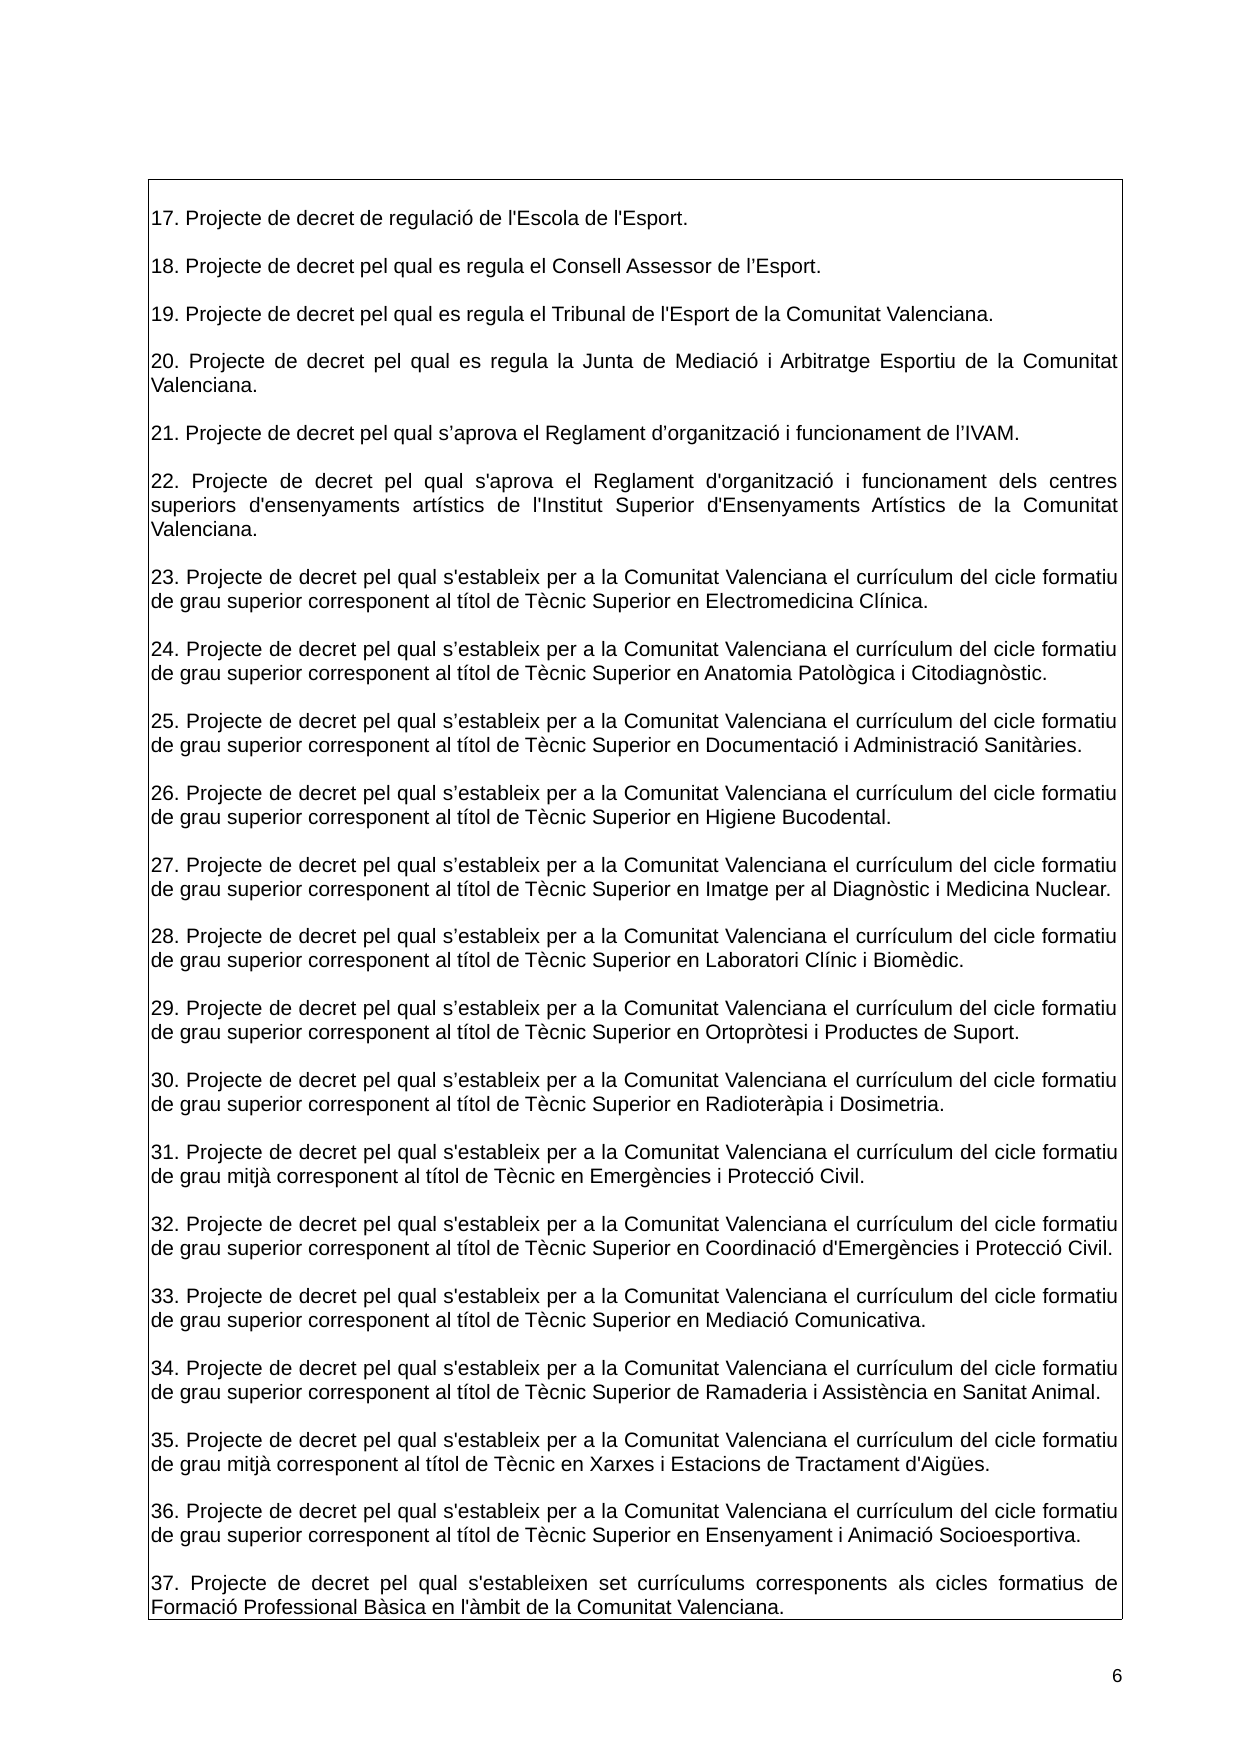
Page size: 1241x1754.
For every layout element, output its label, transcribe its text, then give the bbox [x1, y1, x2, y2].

text 35. Projecte de decret pel qual s'estableix per a la Comunitat Valenciana el currículum del cicle formatiu de grau mitjà corresponent al títol de Tècnic en Xarxes i Estacions de Tractament d'Aigües. [149, 1424, 1122, 1475]
text 20. Projecte de decret pel qual es regula la Junta de Mediació i Arbitratge Esportiu de la Comunitat Valenciana. [149, 346, 1122, 397]
text 23. Projecte de decret pel qual s'estableix per a la Comunitat Valenciana el currículum del cicle formatiu de grau superior corresponent al títol de Tècnic Superior en Electromedicina Clínica. [149, 562, 1122, 613]
text 25. Projecte de decret pel qual s’estableix per a la Comunitat Valenciana el currículum del cicle formatiu de grau superior corresponent al títol de Tècnic Superior en Documentació i Administració Sanitàries. [149, 706, 1122, 757]
text 21. Projecte de decret pel qual s’aprova el Reglament d’organització i funcionament de l’IVAM. [149, 418, 1122, 445]
text 30. Projecte de decret pel qual s’estableix per a la Comunitat Valenciana el currículum del cicle formatiu de grau superior corresponent al títol de Tècnic Superior en Radioteràpia i Dosimetria. [149, 1065, 1122, 1116]
text 36. Projecte de decret pel qual s'estableix per a la Comunitat Valenciana el currículum del cicle formatiu de grau superior corresponent al títol de Tècnic Superior en Ensenyament i Animació Socioesportiva. [149, 1496, 1122, 1547]
text 17. Projecte de decret de regulació de l'Escola de l'Esport. [149, 203, 1122, 229]
text 22. Projecte de decret pel qual s'aprova el Reglament d'organització i funcionament dels centres superiors d'ensenyaments artístics de l'Institut Superior d'Ensenyaments Artístics de la Comunitat Valenciana. [149, 466, 1122, 541]
text 31. Projecte de decret pel qual s'estableix per a la Comunitat Valenciana el currículum del cicle formatiu de grau mitjà corresponent al títol de Tècnic en Emergències i Protecció Civil. [149, 1137, 1122, 1188]
text 28. Projecte de decret pel qual s’estableix per a la Comunitat Valenciana el currículum del cicle formatiu de grau superior corresponent al títol de Tècnic Superior en Laboratori Clínic i Biomèdic. [149, 921, 1122, 972]
text 18. Projecte de decret pel qual es regula el Consell Assessor de l’Esport. [149, 251, 1122, 277]
text 24. Projecte de decret pel qual s’estableix per a la Comunitat Valenciana el currículum del cicle formatiu de grau superior corresponent al títol de Tècnic Superior en Anatomia Patològica i Citodiagnòstic. [149, 634, 1122, 685]
text 26. Projecte de decret pel qual s’estableix per a la Comunitat Valenciana el currículum del cicle formatiu de grau superior corresponent al títol de Tècnic Superior en Higiene Bucodental. [149, 778, 1122, 828]
text 27. Projecte de decret pel qual s’estableix per a la Comunitat Valenciana el currículum del cicle formatiu de grau superior corresponent al títol de Tècnic Superior en Imatge per al Diagnòstic i Medicina Nuclear. [149, 849, 1122, 900]
text 19. Projecte de decret pel qual es regula el Tribunal de l'Esport de la Comunitat Valenciana. [149, 298, 1122, 325]
text 33. Projecte de decret pel qual s'estableix per a la Comunitat Valenciana el currículum del cicle formatiu de grau superior corresponent al títol de Tècnic Superior en Mediació Comunicativa. [149, 1281, 1122, 1332]
text 32. Projecte de decret pel qual s'estableix per a la Comunitat Valenciana el currículum del cicle formatiu de grau superior corresponent al títol de Tècnic Superior en Coordinació d'Emergències i Protecció Civil. [149, 1209, 1122, 1260]
text 34. Projecte de decret pel qual s'estableix per a la Comunitat Valenciana el currículum del cicle formatiu de grau superior corresponent al títol de Tècnic Superior de Ramaderia i Assistència en Sanitat Animal. [149, 1353, 1122, 1403]
text 29. Projecte de decret pel qual s’estableix per a la Comunitat Valenciana el currículum del cicle formatiu de grau superior corresponent al títol de Tècnic Superior en Ortopròtesi i Productes de Suport. [149, 993, 1122, 1044]
text 37. Projecte de decret pel qual s'estableixen set currículums corresponents als cicles formatius de Formació Professional Bàsica en l'àmbit de la Comunitat Valenciana. [149, 1568, 1122, 1619]
